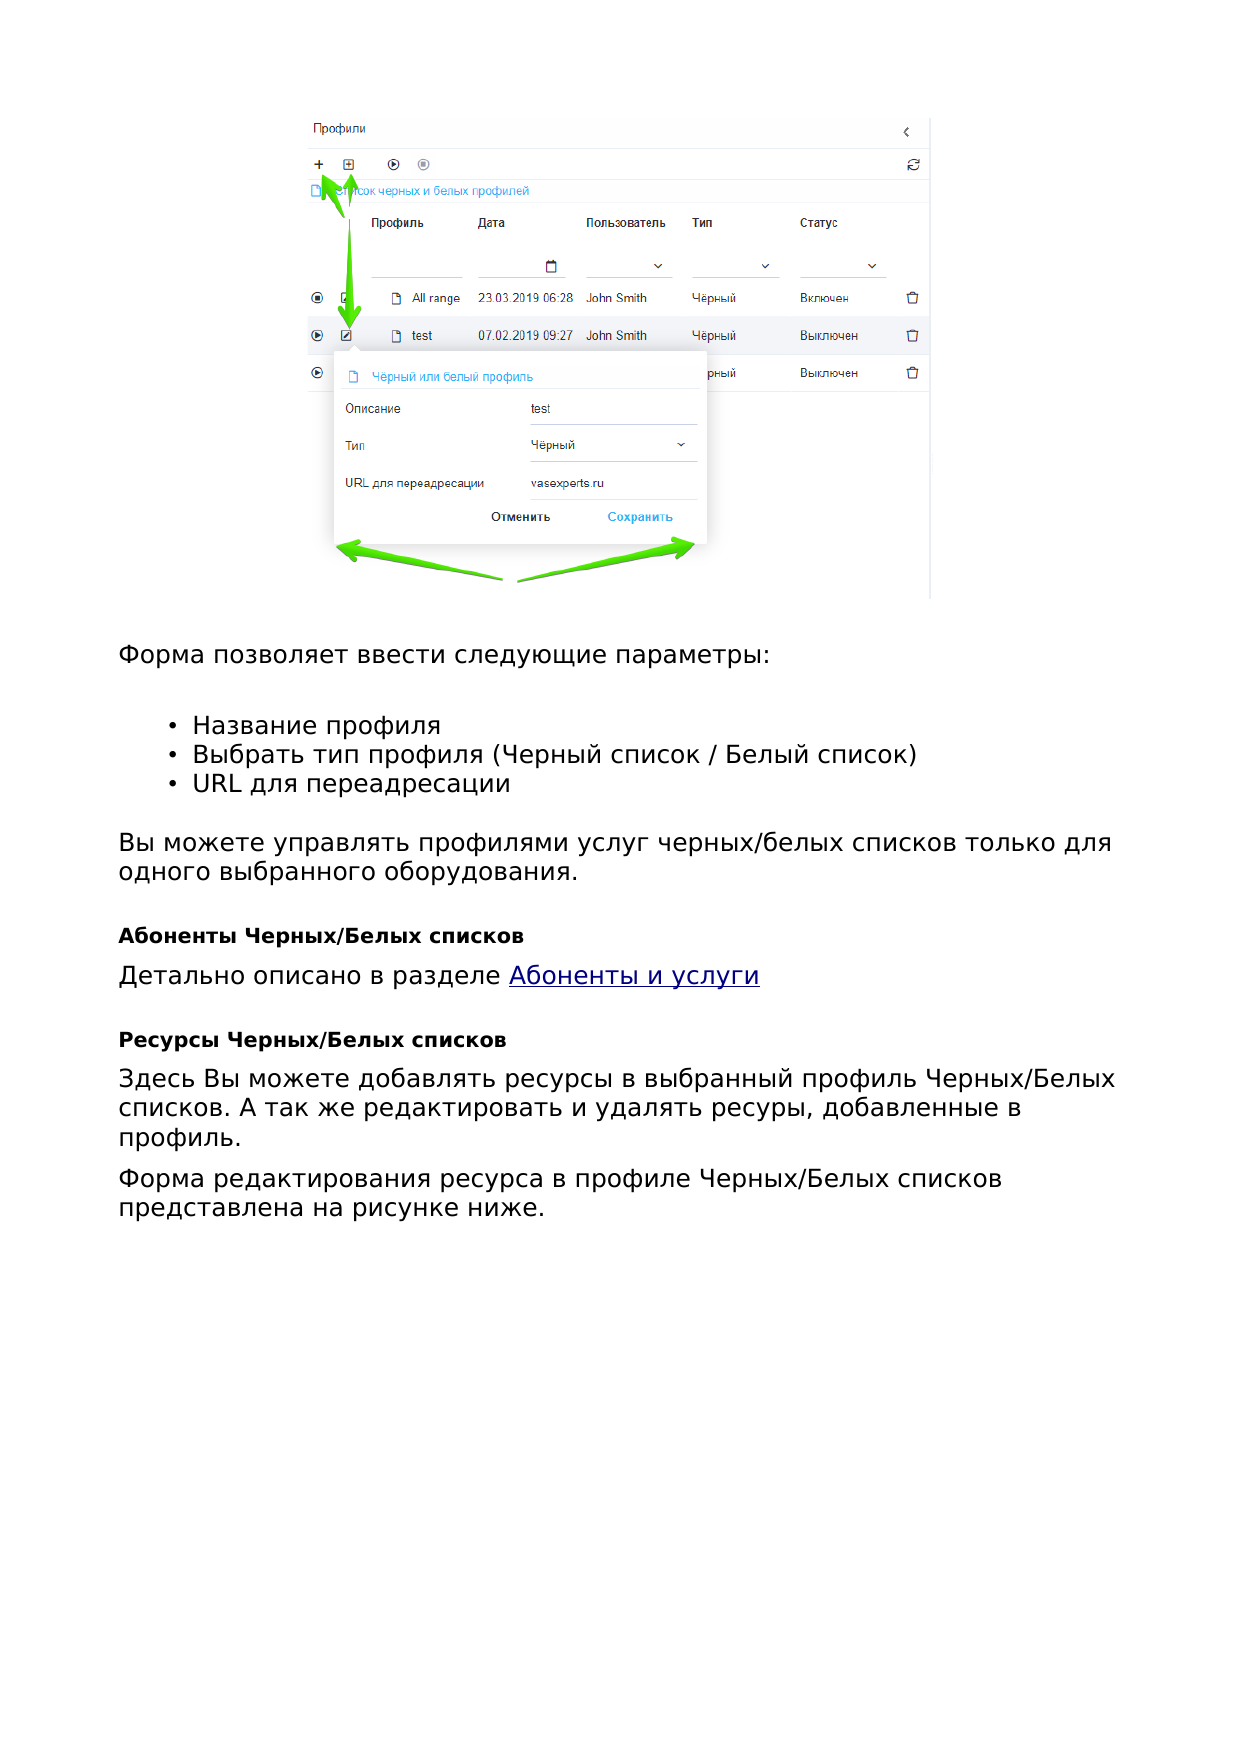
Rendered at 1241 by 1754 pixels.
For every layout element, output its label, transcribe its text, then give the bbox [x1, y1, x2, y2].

list URL для переадресации [177, 770, 1122, 799]
subtitle Абоненты Черных/Белых списков [118, 924, 1122, 948]
text Форма позволяет ввести следующие параметры: [118, 640, 1122, 669]
text Детально описано в разделе Абоненты и услуги [118, 961, 1122, 990]
list Название профиля [177, 711, 1122, 741]
text Здесь Вы можете добавлять ресурсы в выбранный профиль Черных/Белых списков. А так же редактировать и удалять ресуры, добавленные в профиль. [118, 1064, 1122, 1152]
text Вы можете управлять профилями услуг черных/белых списков только для одного выбранного оборудования. [118, 828, 1122, 887]
subtitle Ресурсы Черных/Белых списков [118, 1028, 1122, 1052]
picture [307, 118, 933, 599]
list Выбрать тип профиля (Черный список / Белый список) [177, 741, 1122, 770]
text Форма редактирования ресурса в профиле Черных/Белых списков представлена на рисунке ниже. [118, 1164, 1122, 1223]
